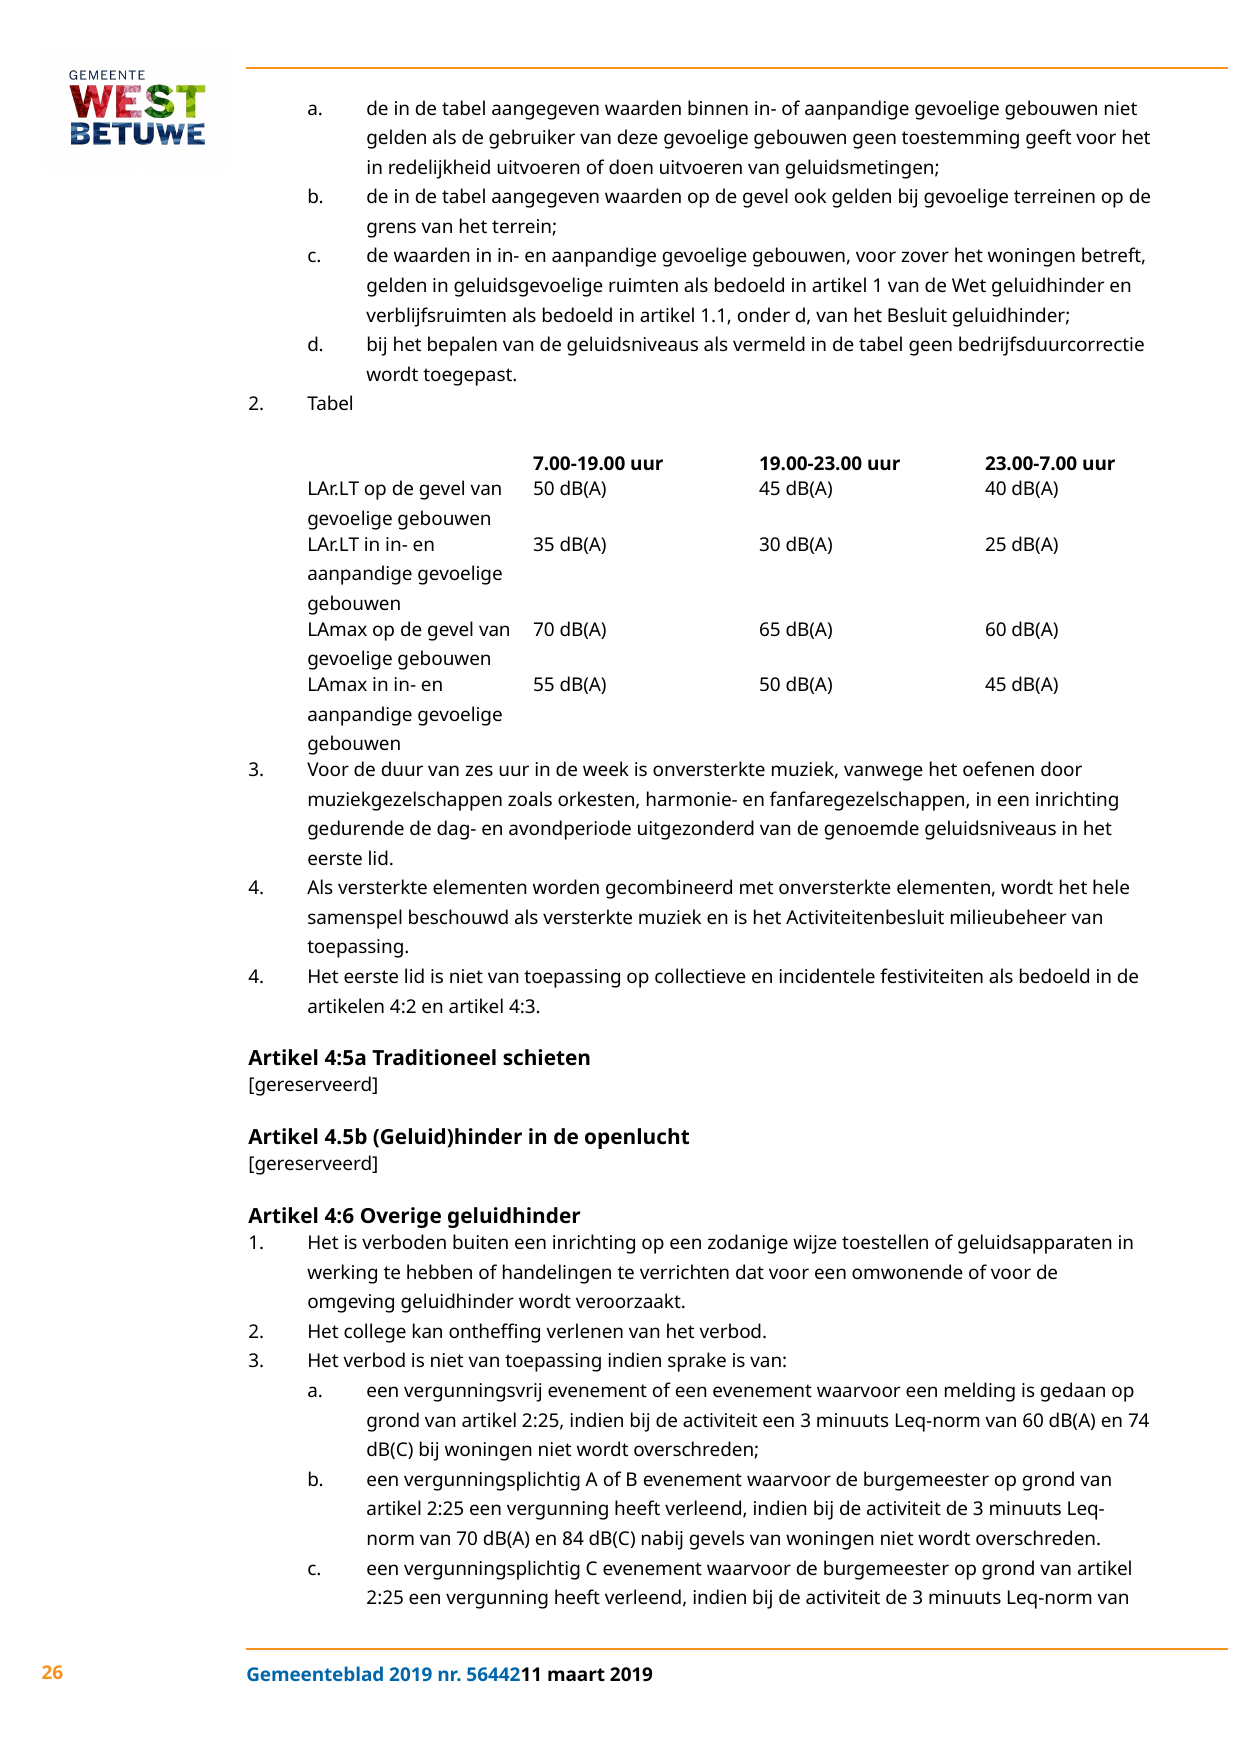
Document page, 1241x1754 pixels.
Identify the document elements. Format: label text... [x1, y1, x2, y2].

table_cell 60 dB(A) [985, 616, 1211, 671]
table_cell 30 dB(A) [759, 531, 985, 616]
table_cell LAr.LT in in- en aanpandige gevoelige gebouwen [307, 531, 533, 616]
list de in de tabel aangegeven waarden op de gevel ook gelden bij gevoelige terreinen op de grens van het terrein; [307, 183, 1152, 239]
list Voor de duur van zes uur in de week is onversterkte muziek, vanwege het oefenen door muziekgezelschappen zoals orkesten, harmonie- en fanfaregezelschappen, in een inrichting gedurende de dag- en avondperiode uitgezonderd van de genoemde geluidsniveaus in het eerste lid. [248, 756, 1152, 871]
table_cell 35 dB(A) [533, 531, 759, 616]
list Het verbod is niet van toepassing indien sprake is van: [248, 1348, 1152, 1373]
table_cell 50 dB(A) [533, 476, 759, 531]
list Tabel [248, 391, 1152, 416]
table_cell 40 dB(A) [985, 476, 1211, 531]
list de waarden in in- en aanpandige gevoelige gebouwen, voor zover het woningen betreft, gelden in geluidsgevoelige ruimten als bedoeld in artikel 1 van de Wet geluidhinder en verblijfsruimten als bedoeld in artikel 1.1, onder d, van het Besluit geluidhinder; [307, 243, 1152, 328]
list Het eerste lid is niet van toepassing op collectieve en incidentele festiviteiten als bedoeld in de artikelen 4:2 en artikel 4:3. [248, 963, 1152, 1018]
table_cell 45 dB(A) [985, 671, 1211, 756]
list een vergunningsvrij evenement of een evenement waarvoor een melding is gedaan op grond van artikel 2:25, indien bij de activiteit een 3 minuuts Leq-norm van 60 dB(A) en 74 dB(C) bij woningen niet wordt overschreden; [307, 1377, 1152, 1462]
text Artikel 4:6 Overige geluidhinder [248, 1201, 1152, 1229]
text [gereserveerd] [248, 1151, 1152, 1176]
table_cell 65 dB(A) [759, 616, 985, 671]
list Het college kan ontheffing verlenen van het verbod. [248, 1318, 1152, 1344]
text Artikel 4.5b (Geluid)hinder in de openlucht [248, 1122, 1152, 1151]
table_cell LAmax in in- en aanpandige gevoelige gebouwen [307, 671, 533, 756]
picture [41, 47, 231, 172]
table_cell 70 dB(A) [533, 616, 759, 671]
text [gereserveerd] [248, 1072, 1152, 1097]
list Als versterkte elementen worden gecombineerd met onversterkte elementen, wordt het hele samenspel beschouwd als versterkte muziek en is het Activiteitenbesluit milieubeheer van toepassing. [248, 874, 1152, 959]
list de in de tabel aangegeven waarden binnen in- of aanpandige gevoelige gebouwen niet gelden als de gebruiker van deze gevoelige gebouwen geen toestemming geeft voor het in redelijkheid uitvoeren of doen uitvoeren van geluidsmetingen; [307, 95, 1152, 180]
list een vergunningsplichtig C evenement waarvoor de burgemeester op grond van artikel 2:25 een vergunning heeft verleend, indien bij de activiteit de 3 minuuts Leq-norm van [307, 1555, 1152, 1610]
list bij het bepalen van de geluidsniveaus als vermeld in de tabel geen bedrijfsduurcorrectie wordt toegepast. [307, 331, 1152, 387]
table_header [307, 450, 533, 476]
table_cell LAr.LT op de gevel van gevoelige gebouwen [307, 476, 533, 531]
list een vergunningsplichtig A of B evenement waarvoor de burgemeester op grond van artikel 2:25 een vergunning heeft verleend, indien bij de activiteit de 3 minuuts Leq-norm van 70 dB(A) en 84 dB(C) nabij gevels van woningen niet wordt overschreden. [307, 1466, 1152, 1551]
table_cell LAmax op de gevel van gevoelige gebouwen [307, 616, 533, 671]
list Het is verboden buiten een inrichting op een zodanige wijze toestellen of geluidsapparaten in werking te hebben of handelingen te verrichten dat voor een omwonende of voor de omgeving geluidhinder wordt veroorzaakt. [248, 1229, 1152, 1314]
table_header 23.00-7.00 uur [985, 450, 1211, 476]
table_cell 25 dB(A) [985, 531, 1211, 616]
text Artikel 4:5a Traditioneel schieten [248, 1043, 1152, 1072]
table_cell 45 dB(A) [759, 476, 985, 531]
table_header 7.00-19.00 uur [533, 450, 759, 476]
table_cell 55 dB(A) [533, 671, 759, 756]
table_cell 50 dB(A) [759, 671, 985, 756]
table_header 19.00-23.00 uur [759, 450, 985, 476]
